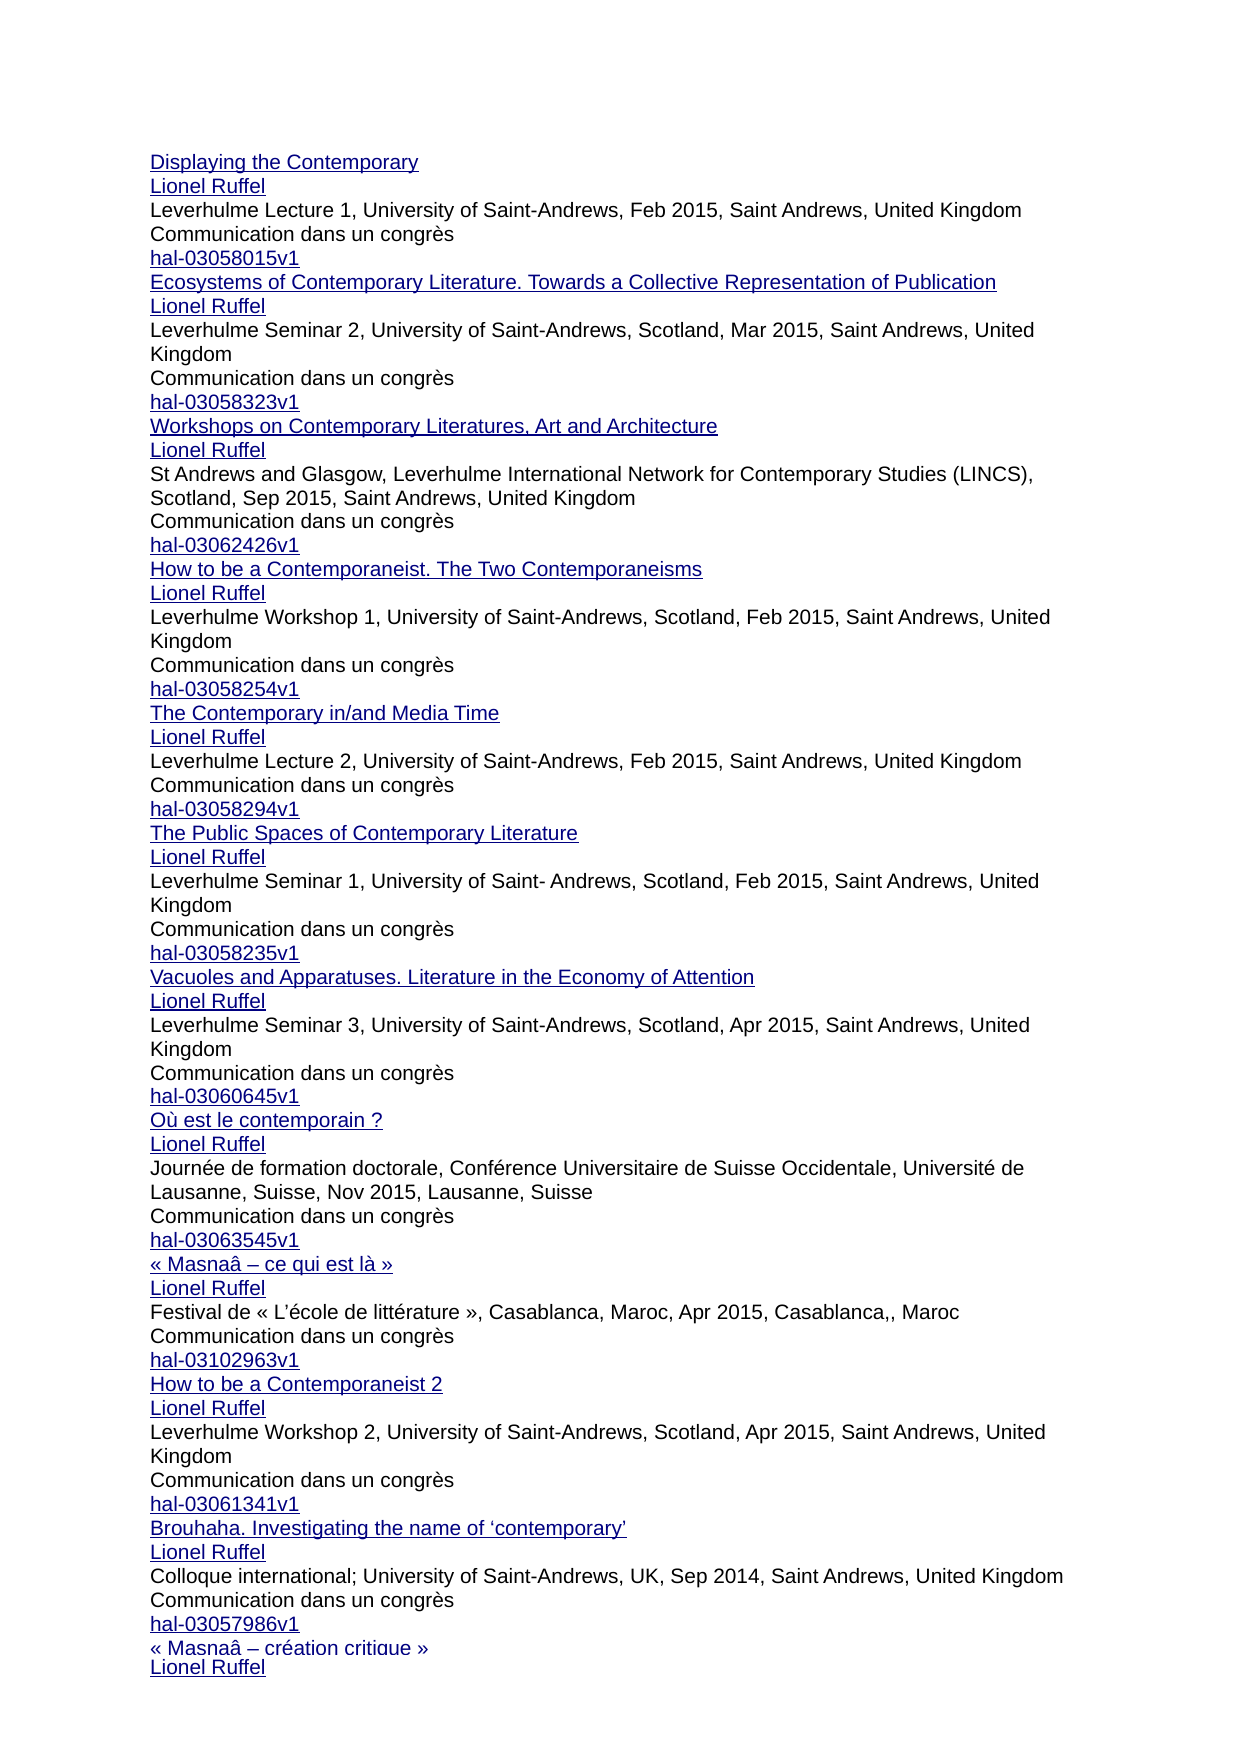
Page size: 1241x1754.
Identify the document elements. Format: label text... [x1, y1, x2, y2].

table_cell Où est le contemporain ? Lionel Ruffel Journée de formation doctorale, Conférence Universitaire de Suisse Occidentale, Université de Lausanne, Suisse, Nov 2015, Lausanne, Suisse Communication dans un congrès hal-03063545v1 [150, 1108, 1090, 1252]
table_cell Workshops on Contemporary Literatures, Art and Architecture Lionel Ruffel St Andrews and Glasgow, Leverhulme International Network for Contemporary Studies (LINCS), Scotland, Sep 2015, Saint Andrews, United Kingdom Communication dans un congrès hal-03062426v1 [150, 414, 1090, 557]
table_cell The Public Spaces of Contemporary Literature Lionel Ruffel Leverhulme Seminar 1, University of Saint- Andrews, Scotland, Feb 2015, Saint Andrews, United Kingdom Communication dans un congrès hal-03058235v1 [150, 821, 1090, 964]
table_cell « Masnaâ – création critique » Lionel Ruffel [150, 1635, 1090, 1679]
table_cell Displaying the Contemporary Lionel Ruffel Leverhulme Lecture 1, University of Saint-Andrews, Feb 2015, Saint Andrews, United Kingdom Communication dans un congrès hal-03058015v1 [150, 150, 1090, 270]
table_cell The Contemporary in/and Media Time Lionel Ruffel Leverhulme Lecture 2, University of Saint-Andrews, Feb 2015, Saint Andrews, United Kingdom Communication dans un congrès hal-03058294v1 [150, 701, 1090, 821]
table_cell How to be a Contemporaneist 2 Lionel Ruffel Leverhulme Workshop 2, University of Saint-Andrews, Scotland, Apr 2015, Saint Andrews, United Kingdom Communication dans un congrès hal-03061341v1 [150, 1372, 1090, 1516]
table_cell Vacuoles and Apparatuses. Literature in the Economy of Attention Lionel Ruffel Leverhulme Seminar 3, University of Saint-Andrews, Scotland, Apr 2015, Saint Andrews, United Kingdom Communication dans un congrès hal-03060645v1 [150, 965, 1090, 1108]
table_cell Brouhaha. Investigating the name of ‘contemporary’ Lionel Ruffel Colloque international; University of Saint-Andrews, UK, Sep 2014, Saint Andrews, United Kingdom Communication dans un congrès hal-03057986v1 [150, 1516, 1090, 1635]
table_cell « Masnaâ – ce qui est là » Lionel Ruffel Festival de « L’école de littérature », Casablanca, Maroc, Apr 2015, Casablanca,, Maroc Communication dans un congrès hal-03102963v1 [150, 1252, 1090, 1372]
table_cell How to be a Contemporaneist. The Two Contemporaneisms Lionel Ruffel Leverhulme Workshop 1, University of Saint-Andrews, Scotland, Feb 2015, Saint Andrews, United Kingdom Communication dans un congrès hal-03058254v1 [150, 557, 1090, 701]
table_cell Ecosystems of Contemporary Literature. Towards a Collective Representation of Publication Lionel Ruffel Leverhulme Seminar 2, University of Saint-Andrews, Scotland, Mar 2015, Saint Andrews, United Kingdom Communication dans un congrès hal-03058323v1 [150, 270, 1090, 413]
